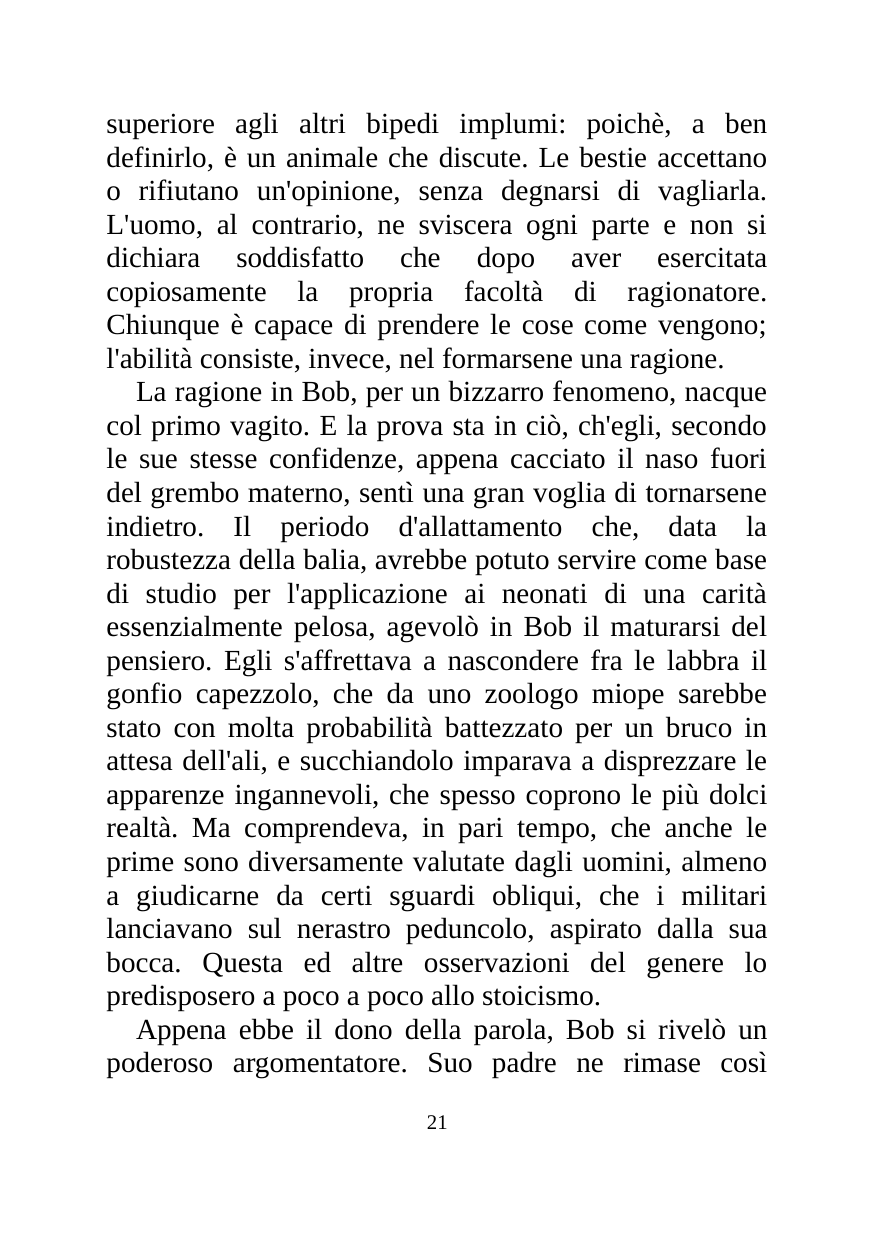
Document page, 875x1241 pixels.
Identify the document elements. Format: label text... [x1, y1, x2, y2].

text Appena ebbe il dono della parola, Bob si rivelò un poderoso argomentatore. Suo padre ne rimase così [106, 1012, 768, 1079]
text La ragione in Bob, per un bizzarro fenomeno, nacque col primo vagito. E la prova sta in ciò, ch'egli, secondo le sue stesse confidenze, appena cacciato il naso fuori del grembo materno, sentì una gran voglia di tornarsene indietro. Il periodo d'allattamento che, data la robustezza della balia, avrebbe potuto servire come base di studio per l'applicazione ai neonati di una carità essenzialmente pelosa, agevolò in Bob il maturarsi del pensiero. Egli s'affrettava a nascondere fra le labbra il gonfio capezzolo, che da uno zoologo miope sarebbe stato con molta probabilità battezzato per un bruco in attesa dell'ali, e succhiandolo imparava a disprezzare le apparenze ingannevoli, che spesso coprono le più dolci realtà. Ma comprendeva, in pari tempo, che anche le prime sono diversamente valutate dagli uomini, almeno a giudicarne da certi sguardi obliqui, che i militari lanciavano sul nerastro peduncolo, aspirato dalla sua bocca. Questa ed altre osservazioni del genere lo predisposero a poco a poco allo stoicismo. [106, 374, 768, 1012]
text superiore agli altri bipedi implumi: poichè, a ben definirlo, è un animale che discute. Le bestie accettano o rifiutano un'opinione, senza degnarsi di vagliarla. L'uomo, al contrario, ne sviscera ogni parte e non si dichiara soddisfatto che dopo aver esercitata copiosamente la propria facoltà di ragionatore. Chiunque è capace di prendere le cose come vengono; l'abilità consiste, invece, nel formarsene una ragione. [106, 106, 768, 374]
